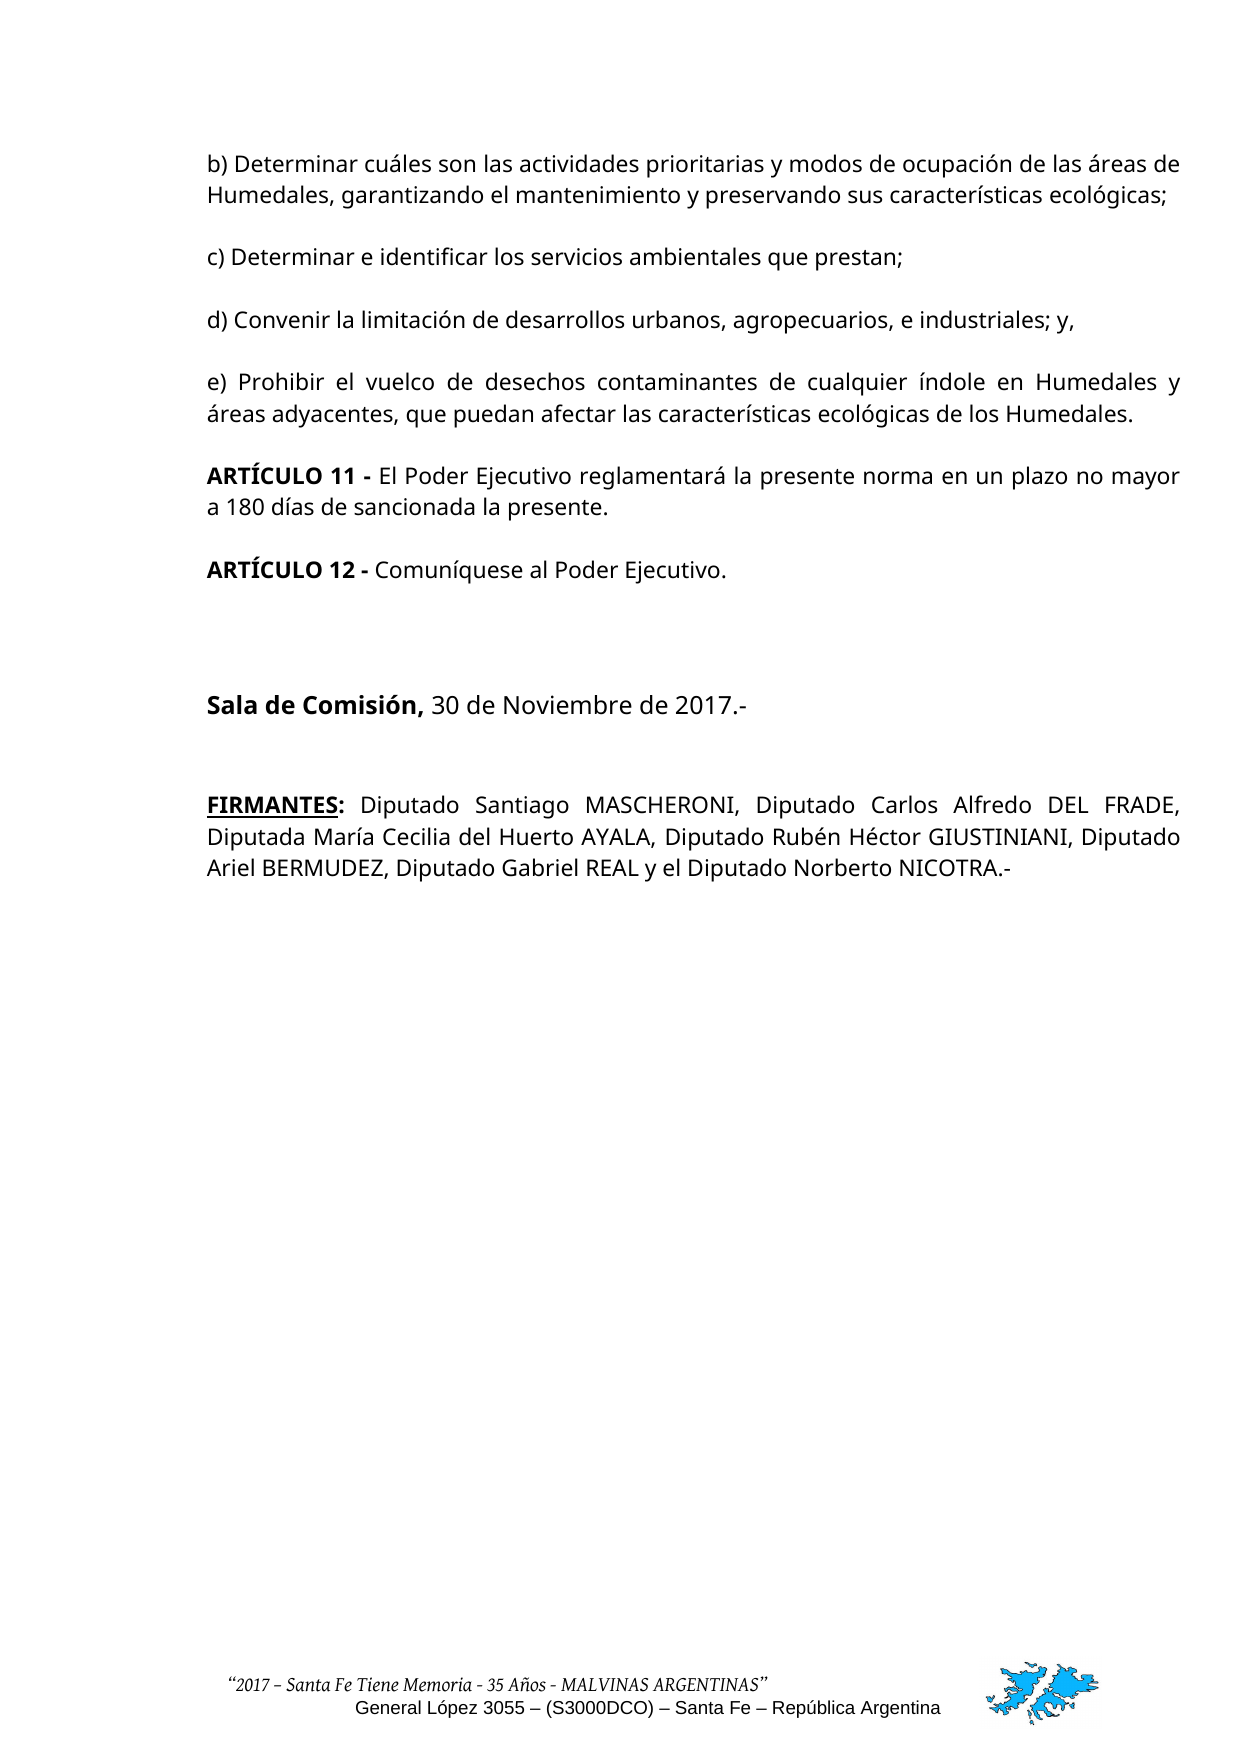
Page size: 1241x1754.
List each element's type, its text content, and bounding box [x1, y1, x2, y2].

text FIRMANTES: Diputado Santiago MASCHERONI, Diputado Carlos Alfredo DEL FRADE, Diputada María Cecilia del Huerto AYALA, Diputado Rubén Héctor GIUSTINIANI, Diputado Ariel BERMUDEZ, Diputado Gabriel REAL y el Diputado Norberto NICOTRA.- [207, 789, 1181, 883]
text d) Convenir la limitación de desarrollos urbanos, agropecuarios, e industriales; y, [207, 304, 1181, 335]
text e) Prohibir el vuelco de desechos contaminantes de cualquier índole en Humedales y áreas adyacentes, que puedan afectar las características ecológicas de los Humedales. [207, 366, 1181, 429]
picture [979, 1656, 1102, 1729]
text ARTÍCULO 11 - El Poder Ejecutivo reglamentará la presente norma en un plazo no mayor a 180 días de sancionada la presente. [207, 460, 1181, 523]
text ARTÍCULO 12 - Comuníquese al Poder Ejecutivo. [207, 554, 1181, 585]
text b) Determinar cuáles son las actividades prioritarias y modos de ocupación de las áreas de Humedales, garantizando el mantenimiento y preservando sus características ecológicas; [207, 148, 1181, 210]
text c) Determinar e identificar los servicios ambientales que prestan; [207, 241, 1181, 273]
text Sala de Comisión, 30 de Noviembre de 2017.- [207, 687, 1181, 721]
